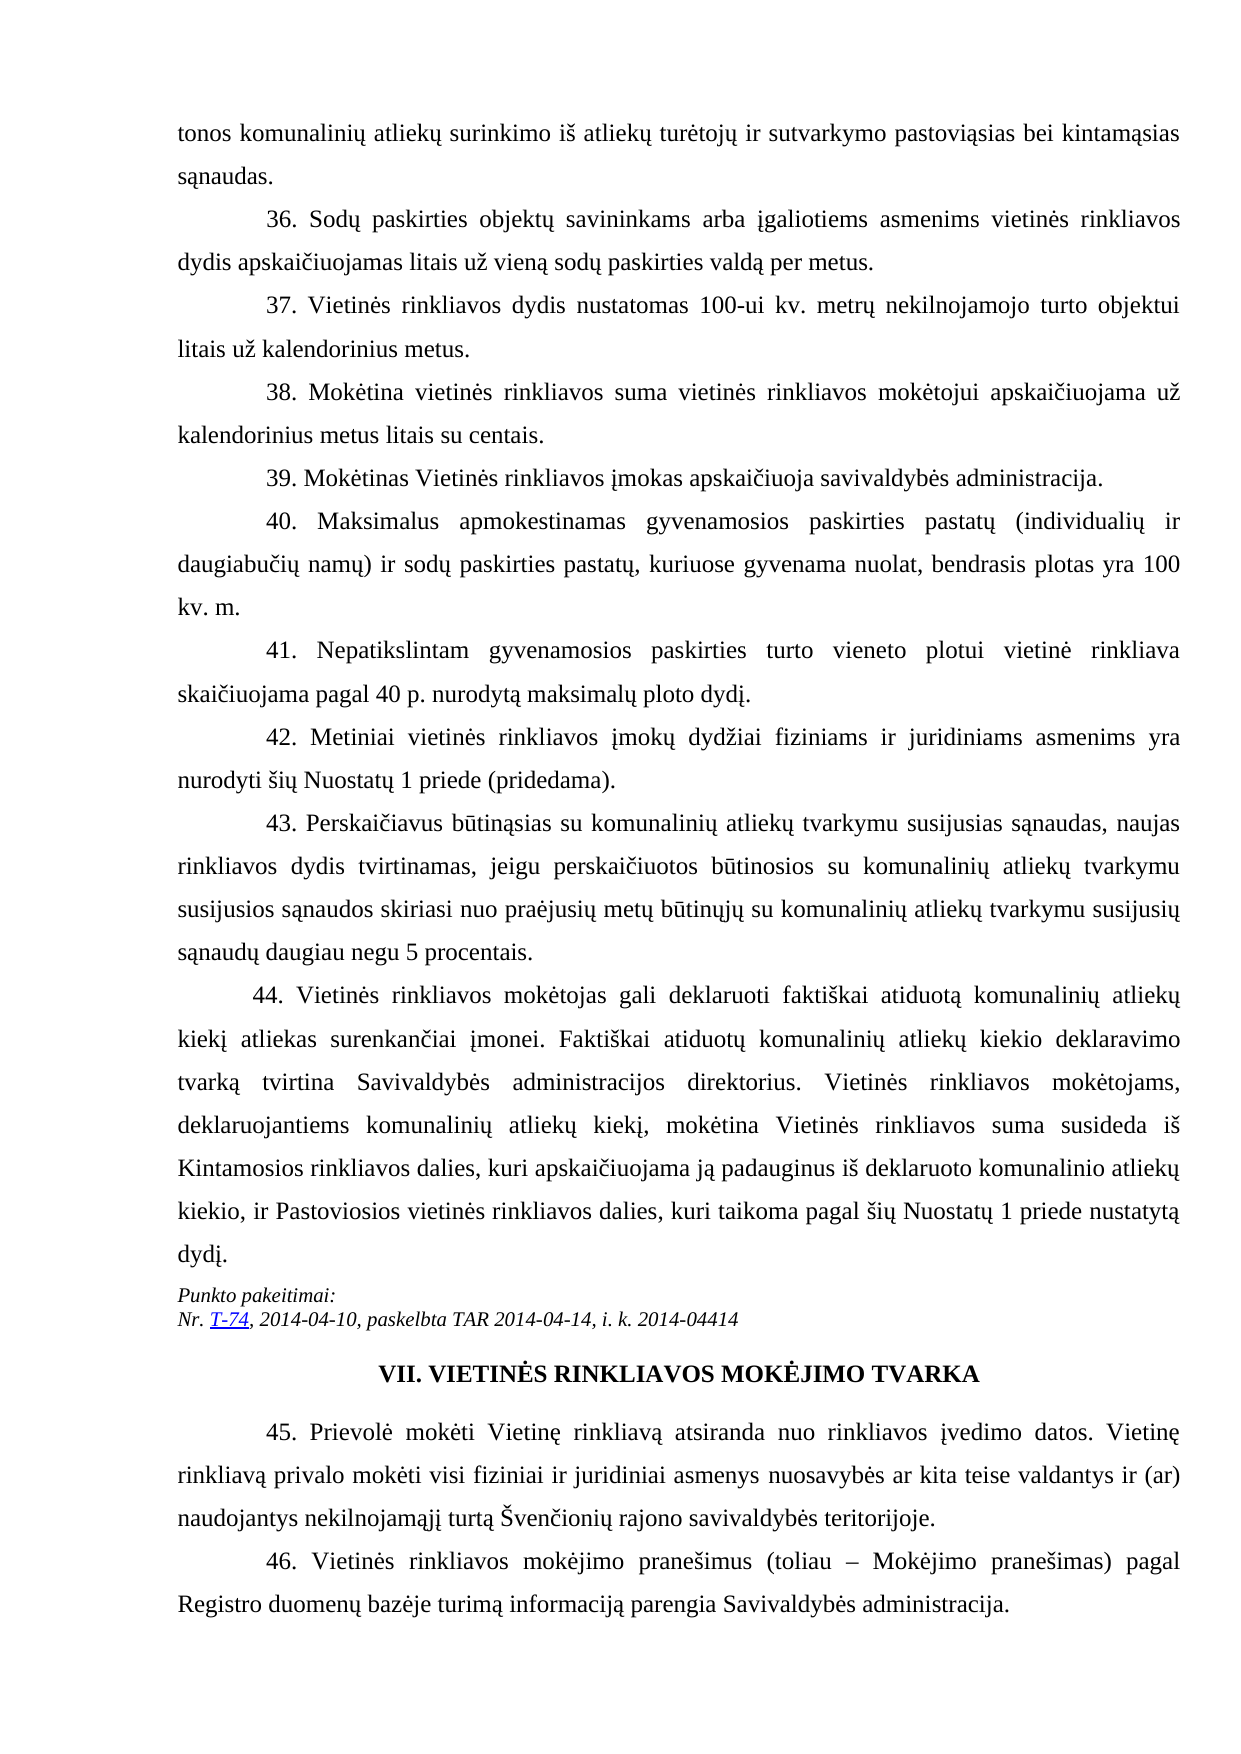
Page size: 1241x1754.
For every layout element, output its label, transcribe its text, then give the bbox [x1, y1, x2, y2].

text 40. Maksimalus apmokestinamas gyvenamosios paskirties pastatų (individualių ir daugiabučių namų) ir sodų paskirties pastatų, kuriuose gyvenama nuolat, bendrasis plotas yra 100 kv. m. [177, 506, 1181, 621]
text 44. Vietinės rinkliavos mokėtojas gali deklaruoti faktiškai atiduotą komunalinių atliekų kiekį atliekas surenkančiai įmonei. Faktiškai atiduotų komunalinių atliekų kiekio deklaravimo tvarką tvirtina Savivaldybės administracijos direktorius. Vietinės rinkliavos mokėtojams, deklaruojantiems komunalinių atliekų kiekį, mokėtina Vietinės rinkliavos suma susideda iš Kintamosios rinkliavos dalies, kuri apskaičiuojama ją padauginus iš deklaruoto komunalinio atliekų kiekio, ir Pastoviosios vietinės rinkliavos dalies, kuri taikoma pagal šių Nuostatų 1 priede nustatytą dydį. [177, 981, 1181, 1268]
text 37. Vietinės rinkliavos dydis nustatomas 100-ui kv. metrų nekilnojamojo turto objektui litais už kalendorinius metus. [177, 291, 1181, 362]
text 36. Sodų paskirties objektų savininkams arba įgaliotiems asmenims vietinės rinkliavos dydis apskaičiuojamas litais už vieną sodų paskirties valdą per metus. [177, 204, 1181, 276]
text 39. Mokėtinas Vietinės rinkliavos įmokas apskaičiuoja savivaldybės administracija. [177, 463, 1181, 492]
text tonos komunalinių atliekų surinkimo iš atliekų turėtojų ir sutvarkymo pastoviąsias bei kintamąsias sąnaudas. [177, 118, 1181, 190]
text 41. Nepatikslintam gyvenamosios paskirties turto vieneto plotui vietinė rinkliava skaičiuojama pagal 40 p. nurodytą maksimalų ploto dydį. [177, 636, 1181, 707]
text 42. Metiniai vietinės rinkliavos įmokų dydžiai fiziniams ir juridiniams asmenims yra nurodyti šių Nuostatų 1 priede (pridedama). [177, 722, 1181, 794]
text 43. Perskaičiavus būtinąsias su komunalinių atliekų tvarkymu susijusias sąnaudas, naujas rinkliavos dydis tvirtinamas, jeigu perskaičiuotos būtinosios su komunalinių atliekų tvarkymu susijusios sąnaudos skiriasi nuo praėjusių metų būtinųjų su komunalinių atliekų tvarkymu susijusių sąnaudų daugiau negu 5 procentais. [177, 808, 1181, 966]
text Punkto pakeitimai: [177, 1282, 1181, 1307]
text 46. Vietinės rinkliavos mokėjimo pranešimus (toliau – Mokėjimo pranešimas) pagal Registro duomenų bazėje turimą informaciją parengia Savivaldybės administracija. [177, 1546, 1181, 1618]
text 45. Prievolė mokėti Vietinę rinkliavą atsiranda nuo rinkliavos įvedimo datos. Vietinę rinkliavą privalo mokėti visi fiziniai ir juridiniai asmenys nuosavybės ar kita teise valdantys ir (ar) naudojantys nekilnojamąjį turtą Švenčionių rajono savivaldybės teritorijoje. [177, 1417, 1181, 1532]
text Nr. T-74, 2014-04-10, paskelbta TAR 2014-04-14, i. k. 2014-04414 [177, 1307, 1181, 1331]
text 38. Mokėtina vietinės rinkliavos suma vietinės rinkliavos mokėtojui apskaičiuojama už kalendorinius metus litais su centais. [177, 377, 1181, 449]
text VII. VIETINĖS RINKLIAVOS MOKĖJIMO TVARKA [177, 1359, 1181, 1388]
